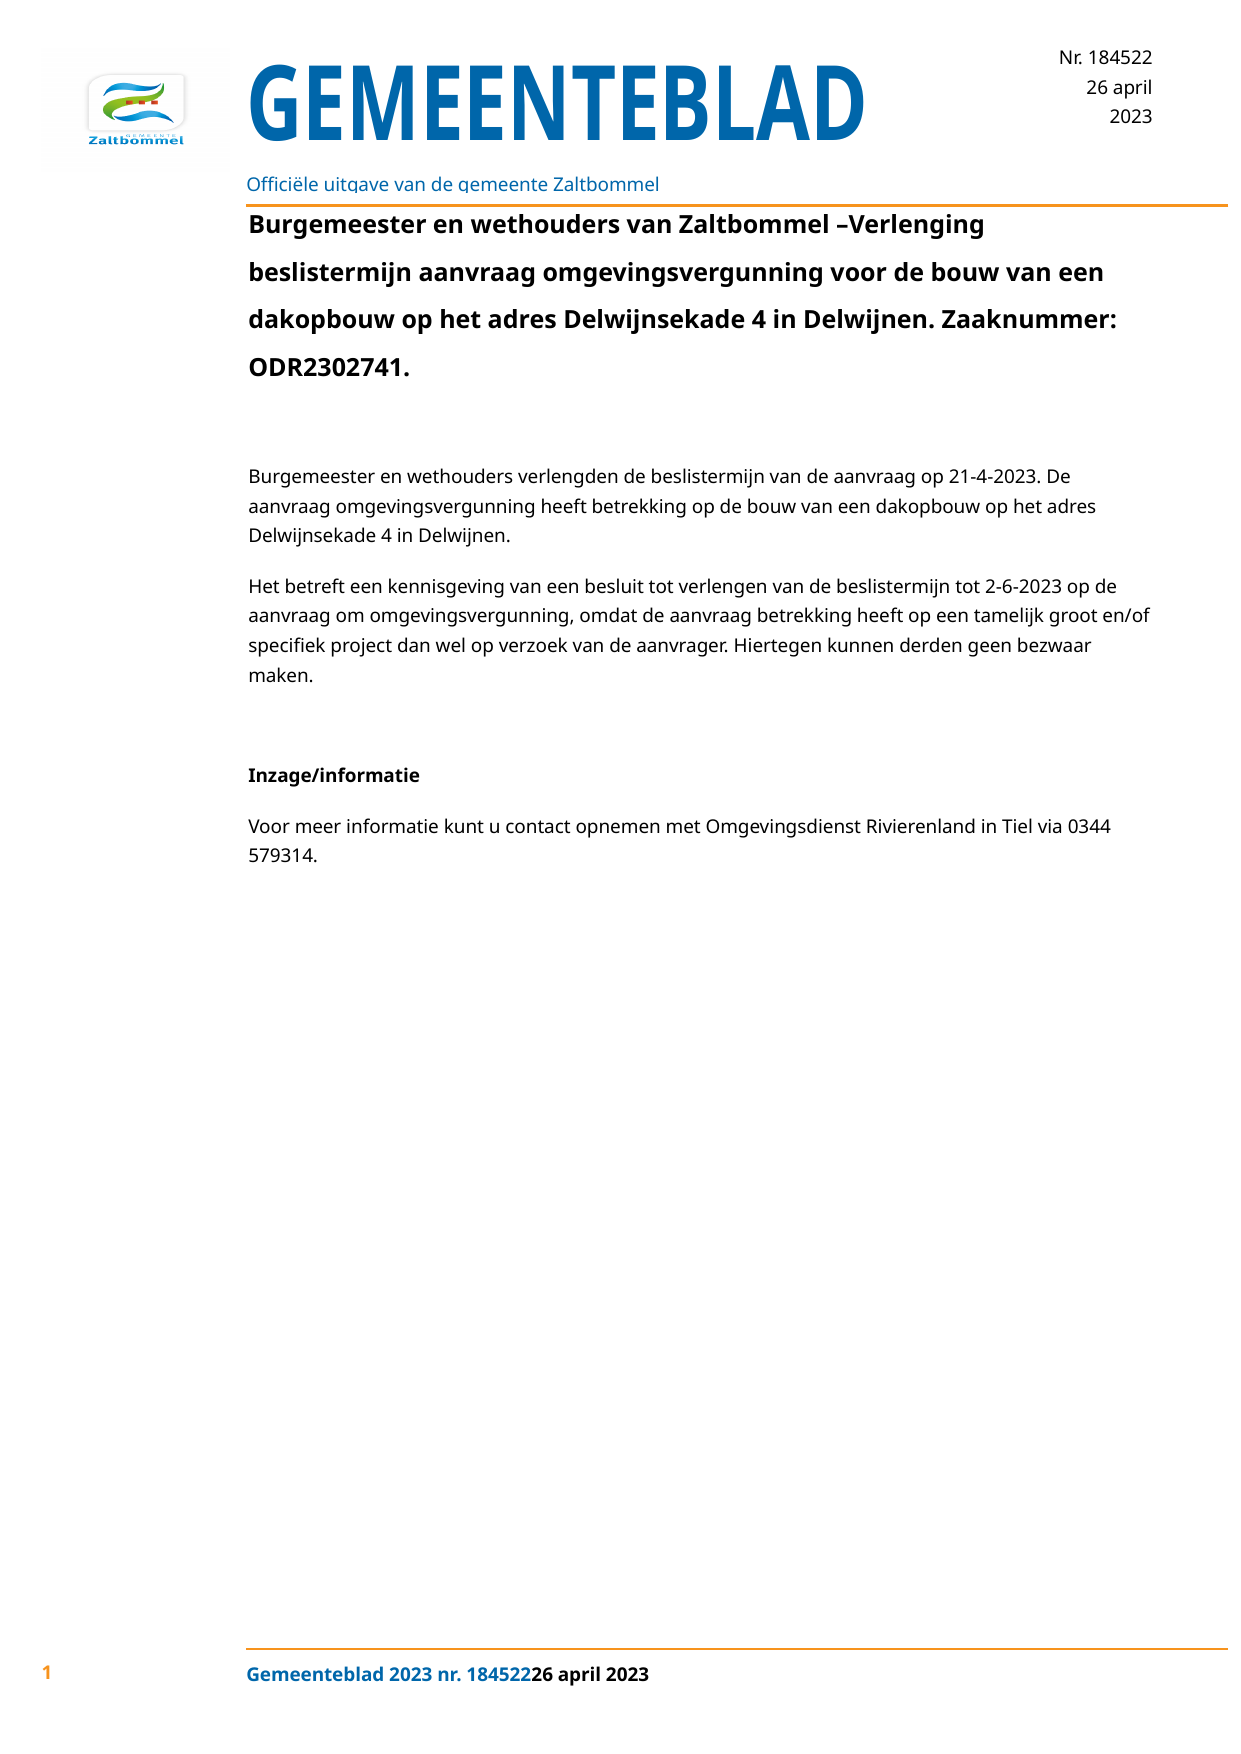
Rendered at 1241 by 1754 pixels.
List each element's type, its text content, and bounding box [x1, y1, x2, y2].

text Inzage/informatie [248, 763, 1152, 788]
text Voor meer informatie kunt u contact opnemen met Omgevingsdienst Rivierenland in Tiel via 0344 579314. [248, 813, 1152, 868]
picture [41, 47, 231, 172]
text Burgemeester en wethouders verlengden de beslistermijn van de aanvraag op 21-4-2023. De aanvraag omgevingsvergunning heeft betrekking op de bouw van een dakopbouw op het adres Delwijnsekade 4 in Delwijnen. [248, 463, 1152, 548]
text Het betreft een kennisgeving van een besluit tot verlengen van de beslistermijn tot 2-6-2023 op de aanvraag om omgevingsvergunning, omdat de aanvraag betrekking heeft op een tamelijk groot en/of specifiek project dan wel op verzoek van de aanvrager. Hiertegen kunnen derden geen bezwaar maken. [248, 573, 1152, 688]
text Burgemeester en wethouders van Zaltbommel –Verlenging beslistermijn aanvraag omgevingsvergunning voor de bouw van een dakopbouw op het adres Delwijnsekade 4 in Delwijnen. Zaaknummer: ODR2302741. [248, 207, 1152, 384]
